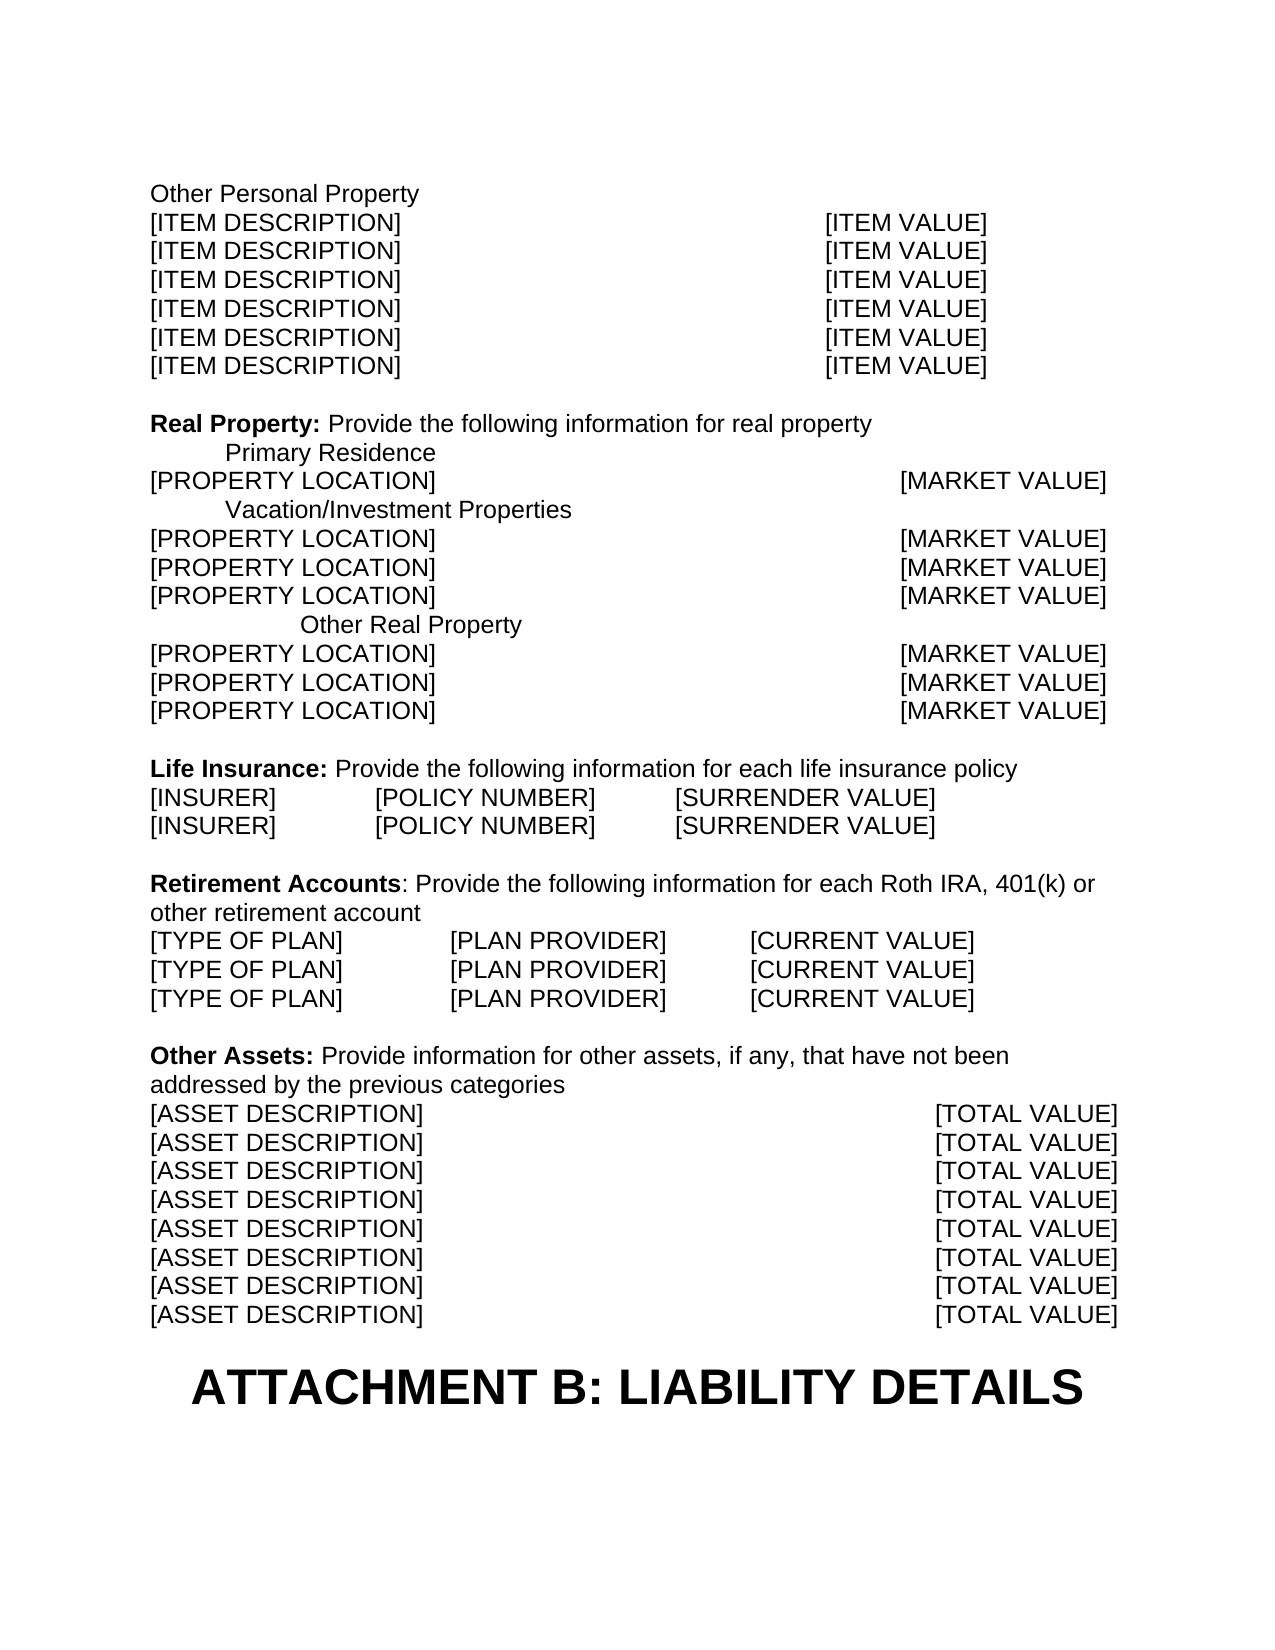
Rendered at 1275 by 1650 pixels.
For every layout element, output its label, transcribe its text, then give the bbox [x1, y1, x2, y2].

text [ITEM DESCRIPTION] [ITEM VALUE] [150, 322, 1125, 351]
text Life Insurance: Provide the following information for each life insurance policy [150, 754, 1125, 782]
text ATTACHMENT B: LIABILITY DETAILS [150, 1357, 1125, 1415]
text [ASSET DESCRIPTION] [TOTAL VALUE] [150, 1185, 1125, 1214]
text [TYPE OF PLAN] [PLAN PROVIDER] [CURRENT VALUE] [150, 926, 1125, 955]
text [INSURER] [POLICY NUMBER] [SURRENDER VALUE] [150, 811, 1125, 840]
text [ITEM DESCRIPTION] [ITEM VALUE] [150, 294, 1125, 322]
text Primary Residence [150, 437, 1125, 466]
text [ASSET DESCRIPTION] [TOTAL VALUE] [150, 1214, 1125, 1242]
text [ITEM DESCRIPTION] [ITEM VALUE] [150, 207, 1125, 236]
text [ASSET DESCRIPTION] [TOTAL VALUE] [150, 1127, 1125, 1156]
text [ASSET DESCRIPTION] [TOTAL VALUE] [150, 1271, 1125, 1300]
text [ASSET DESCRIPTION] [TOTAL VALUE] [150, 1300, 1125, 1329]
text [TYPE OF PLAN] [PLAN PROVIDER] [CURRENT VALUE] [150, 955, 1125, 984]
text Vacation/Investment Properties [150, 495, 1125, 524]
text [INSURER] [POLICY NUMBER] [SURRENDER VALUE] [150, 782, 1125, 811]
text Real Property: Provide the following information for real property [150, 409, 1125, 437]
text Other Assets: Provide information for other assets, if any, that have not been addressed by the previous categories [ASSET DESCRIPTION] [TOTAL VALUE] [150, 1041, 1125, 1127]
text [ITEM DESCRIPTION] [ITEM VALUE] [150, 351, 1125, 380]
text [ASSET DESCRIPTION] [TOTAL VALUE] [150, 1156, 1125, 1185]
text [PROPERTY LOCATION] [MARKET VALUE] [150, 466, 1125, 495]
text [ITEM DESCRIPTION] [ITEM VALUE] [150, 265, 1125, 294]
text [PROPERTY LOCATION] [MARKET VALUE] [PROPERTY LOCATION] [MARKET VALUE] [PROPERTY LOCATION] [MARKET VALUE] [150, 639, 1125, 725]
text Other Personal Property [150, 179, 1125, 207]
text [ASSET DESCRIPTION] [TOTAL VALUE] [150, 1242, 1125, 1271]
text Retirement Accounts: Provide the following information for each Roth IRA, 401(k) or other retirement account [150, 869, 1125, 926]
text [PROPERTY LOCATION] [MARKET VALUE] [PROPERTY LOCATION] [MARKET VALUE] [PROPERTY LOCATION] [MARKET VALUE] Other Real Property [150, 524, 1125, 639]
text [ITEM DESCRIPTION] [ITEM VALUE] [150, 236, 1125, 265]
text [TYPE OF PLAN] [PLAN PROVIDER] [CURRENT VALUE] [150, 984, 1125, 1012]
